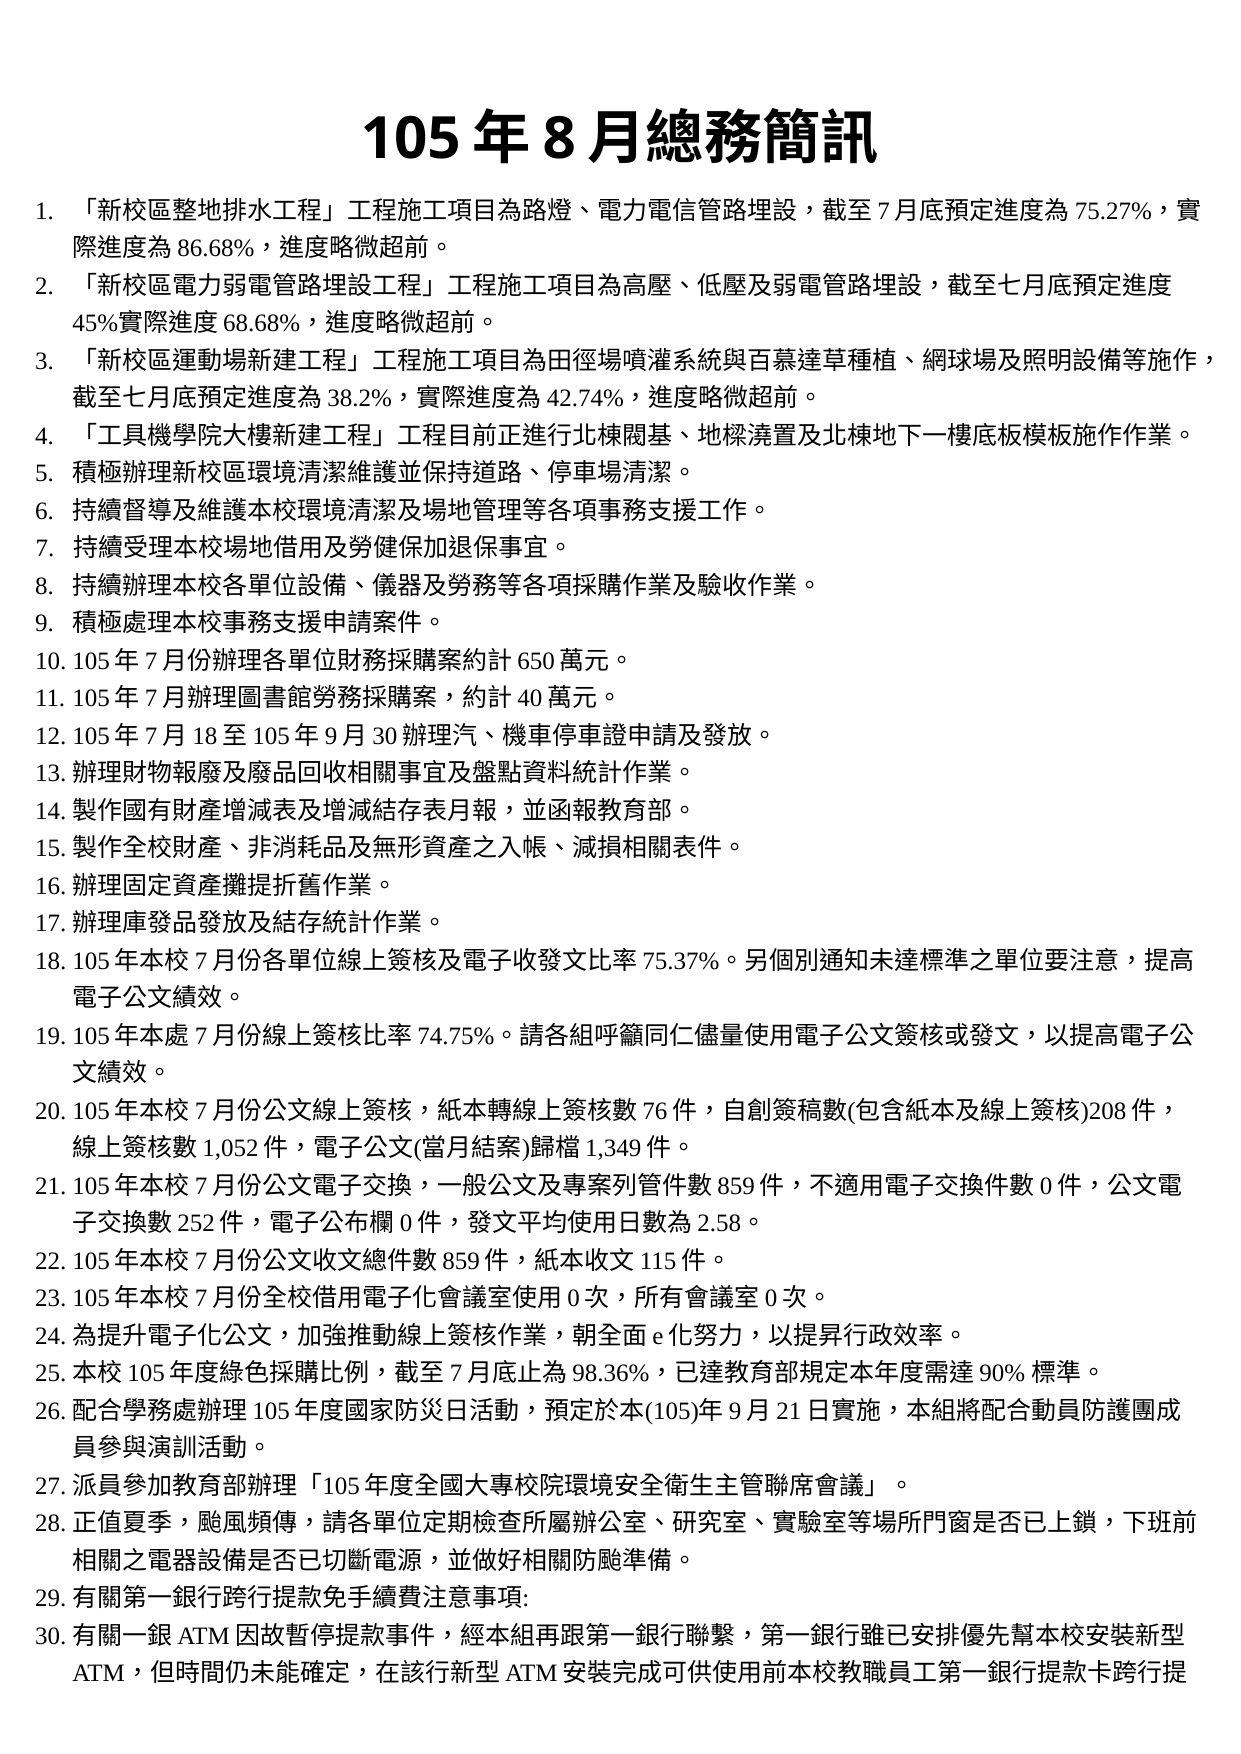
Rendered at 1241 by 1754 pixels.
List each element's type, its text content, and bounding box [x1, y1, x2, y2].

list 「新校區整地排水工程」工程施工項目為路燈、電力電信管路埋設，截至7月底預定進度為75.27%，實際進度為86.68%，進度略微超前。 [35, 183, 1205, 258]
list 持續辦理本校各單位設備、儀器及勞務等各項採購作業及驗收作業。 [35, 558, 1205, 596]
list 105年本校7月份各單位線上簽核及電子收發文比率75.37%。另個別通知未達標準之單位要注意，提高電子公文績效。 [35, 933, 1205, 1008]
list 為提升電子化公文，加強推動線上簽核作業，朝全面e化努力，以提昇行政效率。 [35, 1308, 1205, 1346]
list 有關一銀ATM因故暫停提款事件，經本組再跟第一銀行聯繫，第一銀行雖已安排優先幫本校安裝新型ATM，但時間仍未能確定，在該行新型ATM安裝完成可供使用前本校教職員工第一銀行提款卡跨行提 [35, 1608, 1205, 1683]
list 持續受理本校場地借用及勞健保加退保事宜。 [35, 521, 1205, 558]
list 「新校區運動場新建工程」工程施工項目為田徑場噴灌系統與百慕達草種植、網球場及照明設備等施作，截至七月底預定進度為38.2%，實際進度為42.74%，進度略微超前。 [35, 333, 1205, 408]
list 辦理庫發品發放及結存統計作業。 [35, 896, 1205, 933]
list 積極辦理新校區環境清潔維護並保持道路、停車場清潔。 [35, 446, 1205, 483]
list 「工具機學院大樓新建工程」工程目前正進行北棟閥基、地樑澆置及北棟地下一樓底板模板施作作業。 [35, 408, 1205, 446]
list 正值夏季，颱風頻傳，請各單位定期檢查所屬辦公室、研究室、實驗室等場所門窗是否已上鎖，下班前相關之電器設備是否已切斷電源，並做好相關防颱準備。 [35, 1496, 1205, 1571]
list 派員參加教育部辦理「105年度全國大專校院環境安全衛生主管聯席會議」。 [35, 1458, 1205, 1496]
list 辦理固定資產攤提折舊作業。 [35, 858, 1205, 896]
list 105年7月辦理圖書館勞務採購案，約計40萬元。 [35, 671, 1205, 708]
text 105年8月總務簡訊 [35, 71, 1204, 183]
list 積極處理本校事務支援申請案件。 [35, 596, 1205, 633]
list 製作國有財產增減表及增減結存表月報，並函報教育部。 [35, 783, 1205, 821]
list 105年本校7月份公文線上簽核，紙本轉線上簽核數76件，自創簽稿數(包含紙本及線上簽核)208件，線上簽核數1,052件，電子公文(當月結案)歸檔1,349件。 [35, 1083, 1205, 1158]
list 105年7月份辦理各單位財務採購案約計650萬元。 [35, 633, 1205, 671]
list 本校105年度綠色採購比例，截至7月底止為98.36%，已達教育部規定本年度需達90% 標準。 [35, 1346, 1205, 1383]
list 辦理財物報廢及廢品回收相關事宜及盤點資料統計作業。 [35, 746, 1205, 783]
list 105年7月18至105年9月30辦理汽、機車停車證申請及發放。 [35, 708, 1205, 746]
list 105年本處7月份線上簽核比率74.75%。請各組呼籲同仁儘量使用電子公文簽核或發文，以提高電子公文績效。 [35, 1008, 1205, 1083]
list 持續督導及維護本校環境清潔及場地管理等各項事務支援工作。 [35, 483, 1205, 521]
list 有關第一銀行跨行提款免手續費注意事項: [35, 1571, 1205, 1608]
list 105年本校7月份全校借用電子化會議室使用0次，所有會議室0次。 [35, 1271, 1205, 1308]
list 105年本校7月份公文收文總件數859件，紙本收文115件。 [35, 1233, 1205, 1271]
list 105年本校7月份公文電子交換，一般公文及專案列管件數859件，不適用電子交換件數0件，公文電子交換數252件，電子公布欄0件，發文平均使用日數為2.58。 [35, 1158, 1205, 1233]
list 配合學務處辦理105年度國家防災日活動，預定於本(105)年9月21日實施，本組將配合動員防護團成員參與演訓活動。 [35, 1383, 1205, 1458]
list 「新校區電力弱電管路埋設工程」工程施工項目為高壓、低壓及弱電管路埋設，截至七月底預定進度45%實際進度68.68%，進度略微超前。 [35, 258, 1205, 333]
list 製作全校財產、非消耗品及無形資產之入帳、減損相關表件。 [35, 821, 1205, 858]
